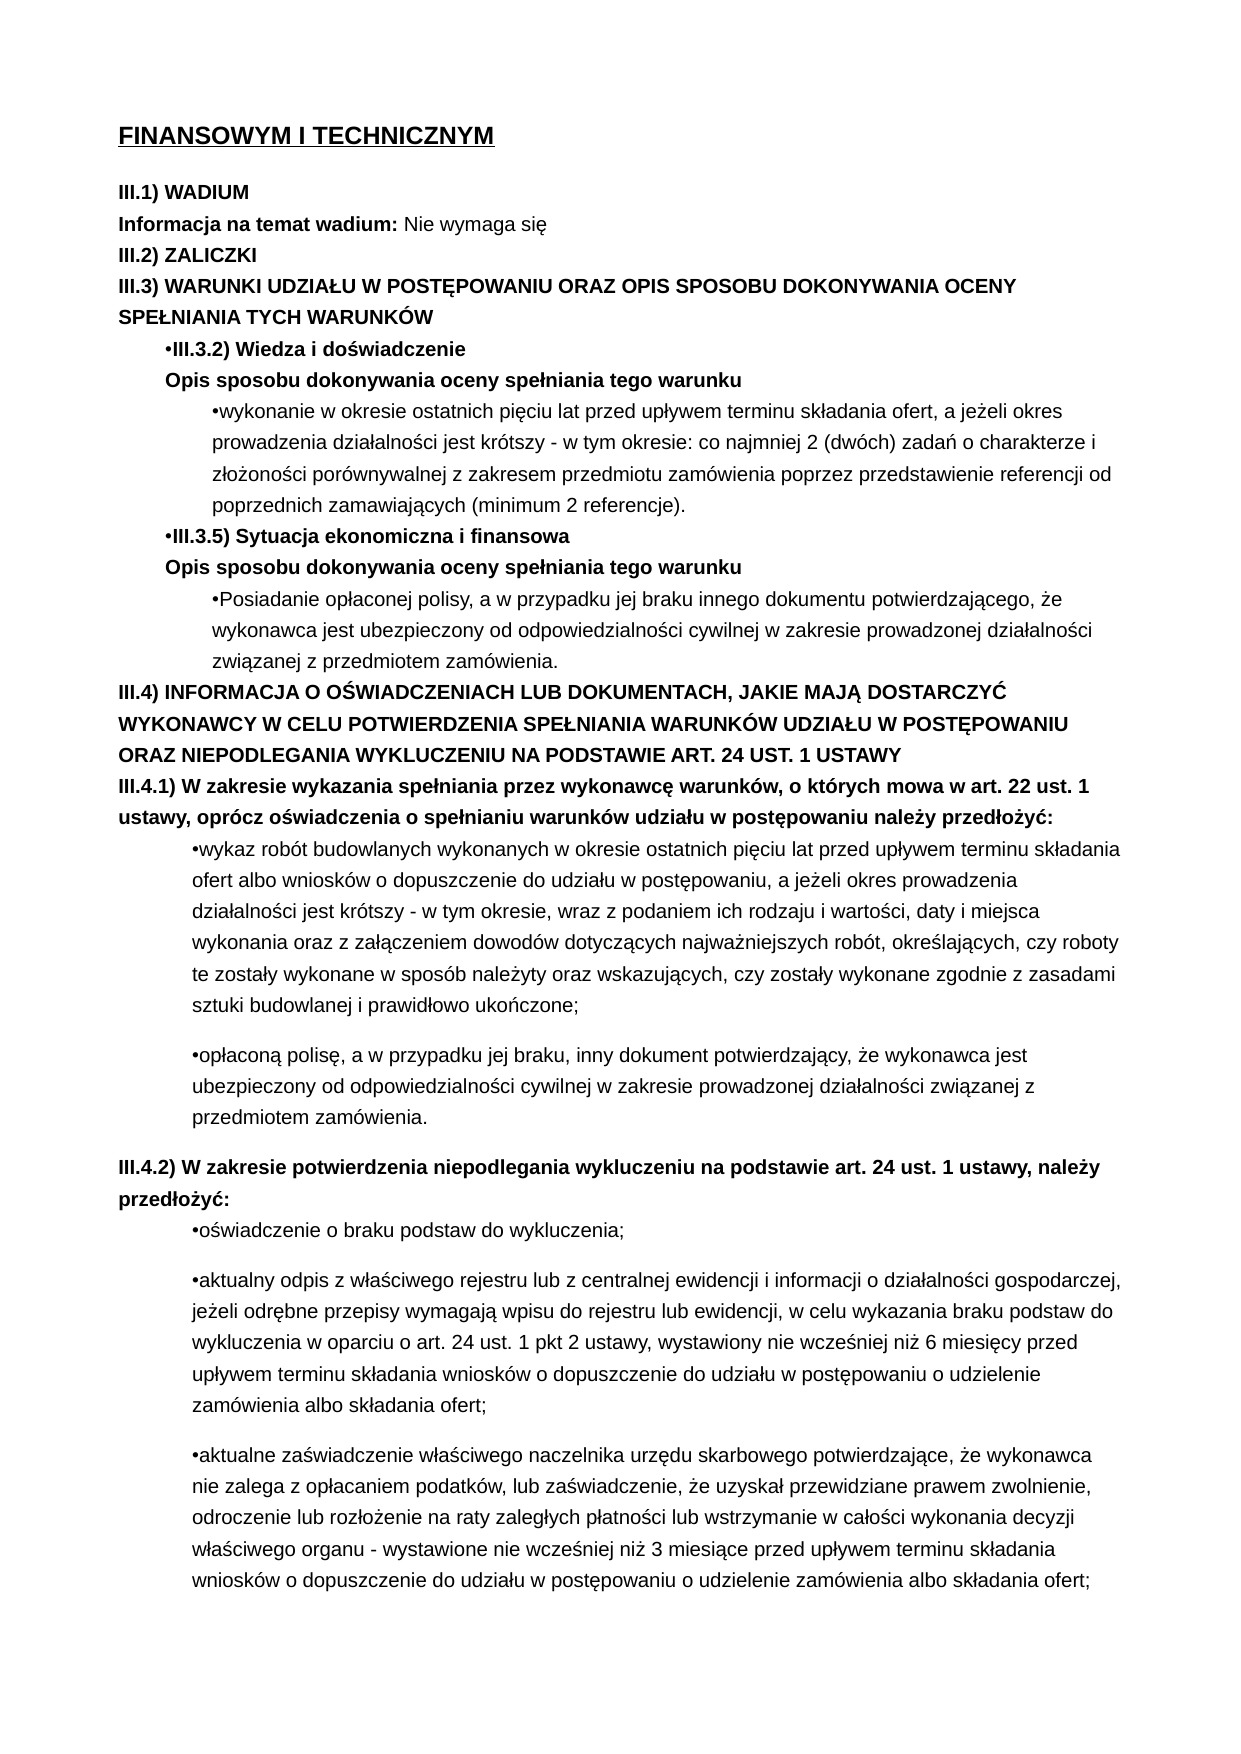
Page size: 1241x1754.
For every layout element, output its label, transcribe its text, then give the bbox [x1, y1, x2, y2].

list Opis sposobu dokonywania oceny spełniania tego warunku [118, 548, 1122, 579]
text III.1) WADIUM [118, 173, 1122, 204]
list Opis sposobu dokonywania oceny spełniania tego warunku [118, 360, 1122, 392]
text FINANSOWYM I TECHNICZNYM [118, 118, 1122, 149]
text III.4) INFORMACJA O OŚWIADCZENIACH LUB DOKUMENTACH, JAKIE MAJĄ DOSTARCZYĆ WYKONAWCY W CELU POTWIERDZENIA SPEŁNIANIA WARUNKÓW UDZIAŁU W POSTĘPOWANIU ORAZ NIEPODLEGANIA WYKLUCZENIU NA PODSTAWIE ART. 24 UST. 1 USTAWY [118, 673, 1122, 767]
list wykonanie w okresie ostatnich pięciu lat przed upływem terminu składania ofert, a jeżeli okres prowadzenia działalności jest krótszy - w tym okresie: co najmniej 2 (dwóch) zadań o charakterze i złożoności porównywalnej z zakresem przedmiotu zamówienia poprzez przedstawienie referencji od poprzednich zamawiających (minimum 2 referencje). [118, 392, 1122, 517]
list Posiadanie opłaconej polisy, a w przypadku jej braku innego dokumentu potwierdzającego, że wykonawca jest ubezpieczony od odpowiedzialności cywilnej w zakresie prowadzonej działalności związanej z przedmiotem zamówienia. [118, 579, 1122, 673]
list opłaconą polisę, a w przypadku jej braku, inny dokument potwierdzający, że wykonawca jest ubezpieczony od odpowiedzialności cywilnej w zakresie prowadzonej działalności związanej z przedmiotem zamówienia. [118, 1035, 1122, 1129]
text Informacja na temat wadium: Nie wymaga się [118, 204, 1122, 235]
list oświadczenie o braku podstaw do wykluczenia; [118, 1210, 1122, 1242]
text III.2) ZALICZKI [118, 235, 1122, 267]
list III.3.5) Sytuacja ekonomiczna i finansowa [118, 517, 1122, 548]
list aktualne zaświadczenie właściwego naczelnika urzędu skarbowego potwierdzające, że wykonawca nie zalega z opłacaniem podatków, lub zaświadczenie, że uzyskał przewidziane prawem zwolnienie, odroczenie lub rozłożenie na raty zaległych płatności lub wstrzymanie w całości wykonania decyzji właściwego organu - wystawione nie wcześniej niż 3 miesiące przed upływem terminu składania wniosków o dopuszczenie do udziału w postępowaniu o udzielenie zamówienia albo składania ofert; [118, 1435, 1122, 1592]
text III.4.2) W zakresie potwierdzenia niepodlegania wykluczeniu na podstawie art. 24 ust. 1 ustawy, należy przedłożyć: [118, 1148, 1122, 1210]
list wykaz robót budowlanych wykonanych w okresie ostatnich pięciu lat przed upływem terminu składania ofert albo wniosków o dopuszczenie do udziału w postępowaniu, a jeżeli okres prowadzenia działalności jest krótszy - w tym okresie, wraz z podaniem ich rodzaju i wartości, daty i miejsca wykonania oraz z załączeniem dowodów dotyczących najważniejszych robót, określających, czy roboty te zostały wykonane w sposób należyty oraz wskazujących, czy zostały wykonane zgodnie z zasadami sztuki budowlanej i prawidłowo ukończone; [118, 829, 1122, 1017]
list aktualny odpis z właściwego rejestru lub z centralnej ewidencji i informacji o działalności gospodarczej, jeżeli odrębne przepisy wymagają wpisu do rejestru lub ewidencji, w celu wykazania braku podstaw do wykluczenia w oparciu o art. 24 ust. 1 pkt 2 ustawy, wystawiony nie wcześniej niż 6 miesięcy przed upływem terminu składania wniosków o dopuszczenie do udziału w postępowaniu o udzielenie zamówienia albo składania ofert; [118, 1260, 1122, 1417]
list III.3.2) Wiedza i doświadczenie [118, 329, 1122, 360]
text III.4.1) W zakresie wykazania spełniania przez wykonawcę warunków, o których mowa w art. 22 ust. 1 ustawy, oprócz oświadczenia o spełnianiu warunków udziału w postępowaniu należy przedłożyć: [118, 767, 1122, 829]
text III.3) WARUNKI UDZIAŁU W POSTĘPOWANIU ORAZ OPIS SPOSOBU DOKONYWANIA OCENY SPEŁNIANIA TYCH WARUNKÓW [118, 267, 1122, 329]
